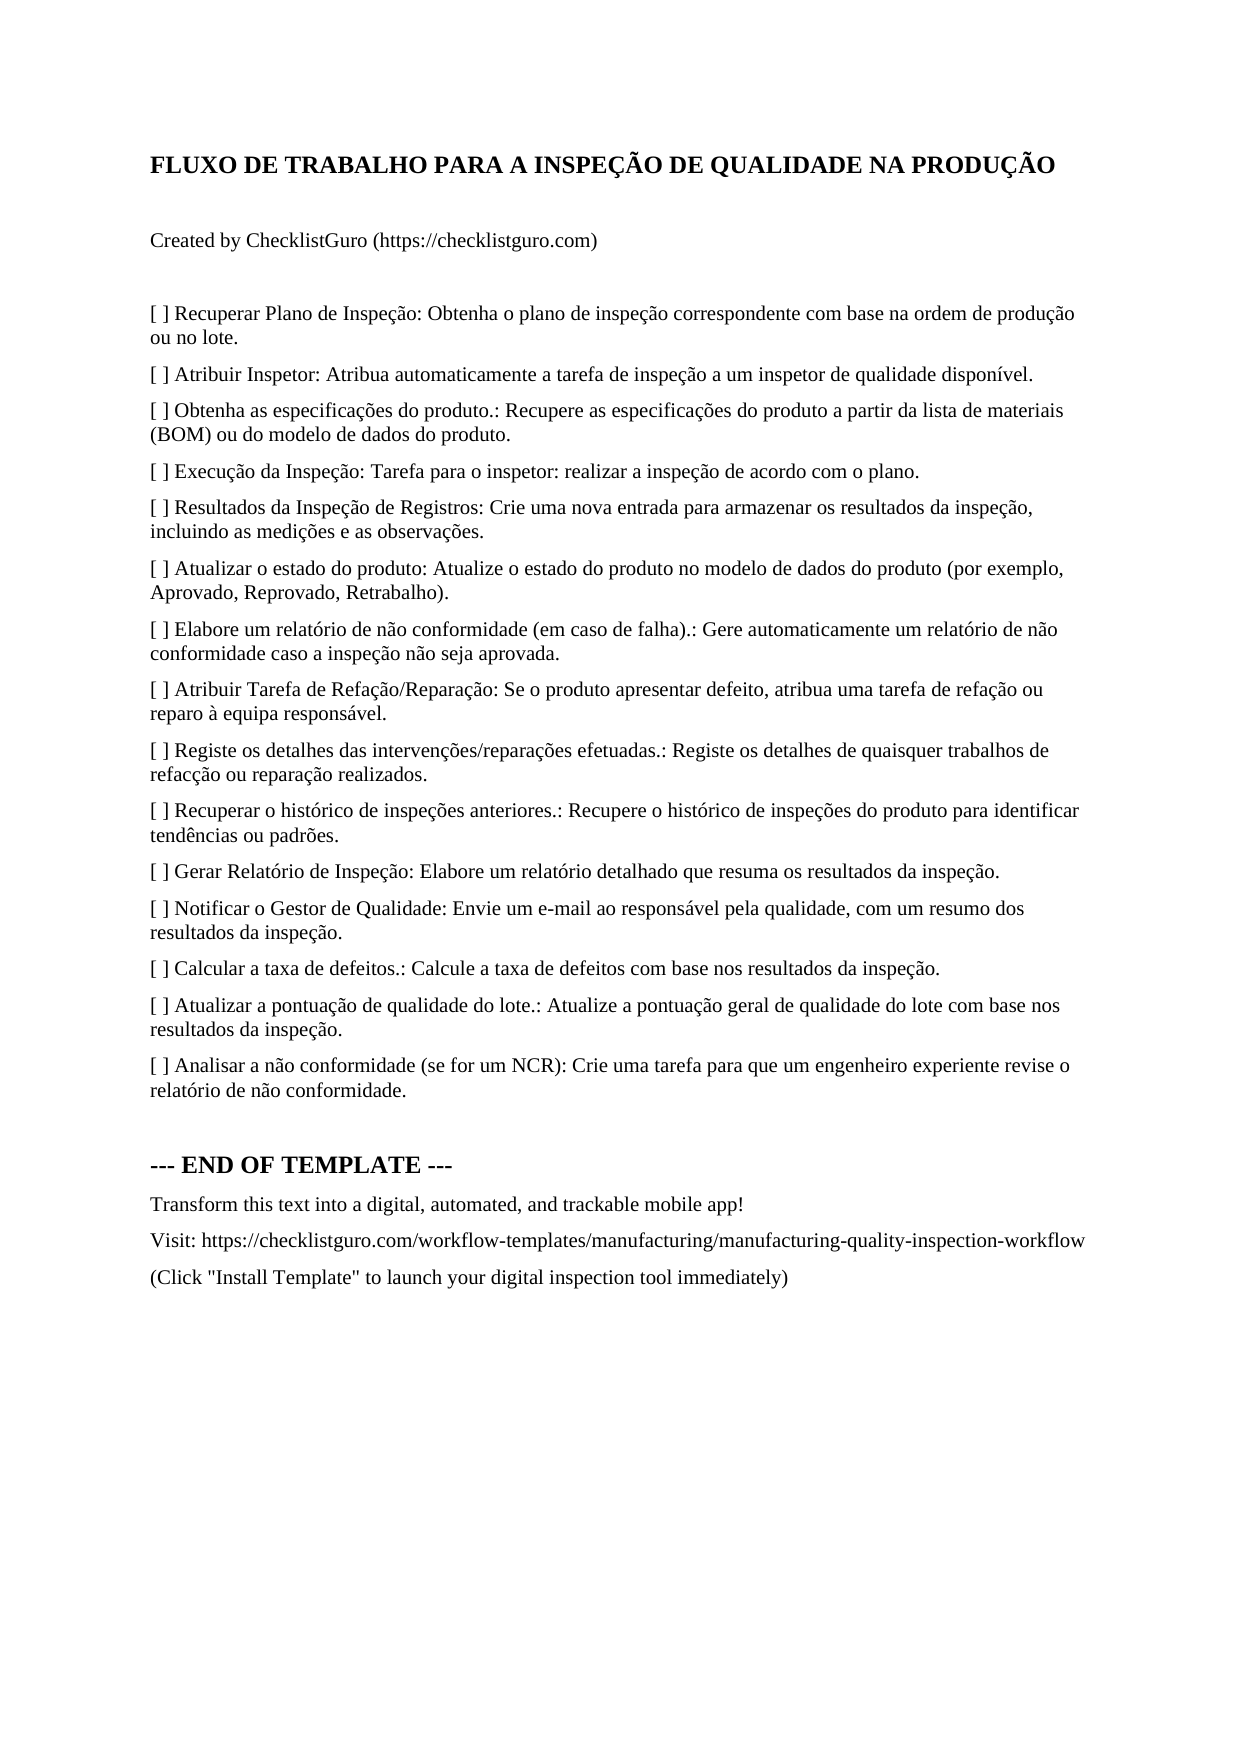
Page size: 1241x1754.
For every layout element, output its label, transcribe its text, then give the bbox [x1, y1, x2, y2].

text [ ] Atribuir Tarefa de Refação/Reparação: Se o produto apresentar defeito, atribua uma tarefa de refação ou reparo à equipa responsável. [150, 677, 1090, 725]
text Transform this text into a digital, automated, and trackable mobile app! [150, 1192, 1090, 1216]
text [ ] Registe os detalhes das intervenções/reparações efetuadas.: Registe os detalhes de quaisquer trabalhos de refacção ou reparação realizados. [150, 738, 1090, 786]
text Visit: https://checklistguro.com/workflow-templates/manufacturing/manufacturing-quality-inspection-workflow [150, 1228, 1090, 1252]
text [ ] Obtenha as especificações do produto.: Recupere as especificações do produto a partir da lista de materiais (BOM) ou do modelo de dados do produto. [150, 398, 1090, 446]
text [ ] Analisar a não conformidade (se for um NCR): Crie uma tarefa para que um engenheiro experiente revise o relatório de não conformidade. [150, 1053, 1090, 1102]
text Created by ChecklistGuro (https://checklistguro.com) [150, 228, 1090, 252]
text [ ] Notificar o Gestor de Qualidade: Envie um e-mail ao responsável pela qualidade, com um resumo dos resultados da inspeção. [150, 896, 1090, 944]
text [ ] Atualizar o estado do produto: Atualize o estado do produto no modelo de dados do produto (por exemplo, Aprovado, Reprovado, Retrabalho). [150, 556, 1090, 604]
text [ ] Atualizar a pontuação de qualidade do lote.: Atualize a pontuação geral de qualidade do lote com base nos resultados da inspeção. [150, 993, 1090, 1041]
text [ ] Atribuir Inspetor: Atribua automaticamente a tarefa de inspeção a um inspetor de qualidade disponível. [150, 362, 1090, 386]
text [ ] Elabore um relatório de não conformidade (em caso de falha).: Gere automaticamente um relatório de não conformidade caso a inspeção não seja aprovada. [150, 617, 1090, 665]
text --- END OF TEMPLATE --- [150, 1151, 1090, 1179]
text [ ] Execução da Inspeção: Tarefa para o inspetor: realizar a inspeção de acordo com o plano. [150, 459, 1090, 483]
text (Click "Install Template" to launch your digital inspection tool immediately) [150, 1265, 1090, 1289]
text [ ] Recuperar o histórico de inspeções anteriores.: Recupere o histórico de inspeções do produto para identificar tendências ou padrões. [150, 798, 1090, 847]
text [ ] Calcular a taxa de defeitos.: Calcule a taxa de defeitos com base nos resultados da inspeção. [150, 956, 1090, 980]
text [ ] Gerar Relatório de Inspeção: Elabore um relatório detalhado que resuma os resultados da inspeção. [150, 859, 1090, 883]
text FLUXO DE TRABALHO PARA A INSPEÇÃO DE QUALIDADE NA PRODUÇÃO [150, 150, 1090, 179]
text [ ] Recuperar Plano de Inspeção: Obtenha o plano de inspeção correspondente com base na ordem de produção ou no lote. [150, 301, 1090, 349]
text [ ] Resultados da Inspeção de Registros: Crie uma nova entrada para armazenar os resultados da inspeção, incluindo as medições e as observações. [150, 495, 1090, 543]
